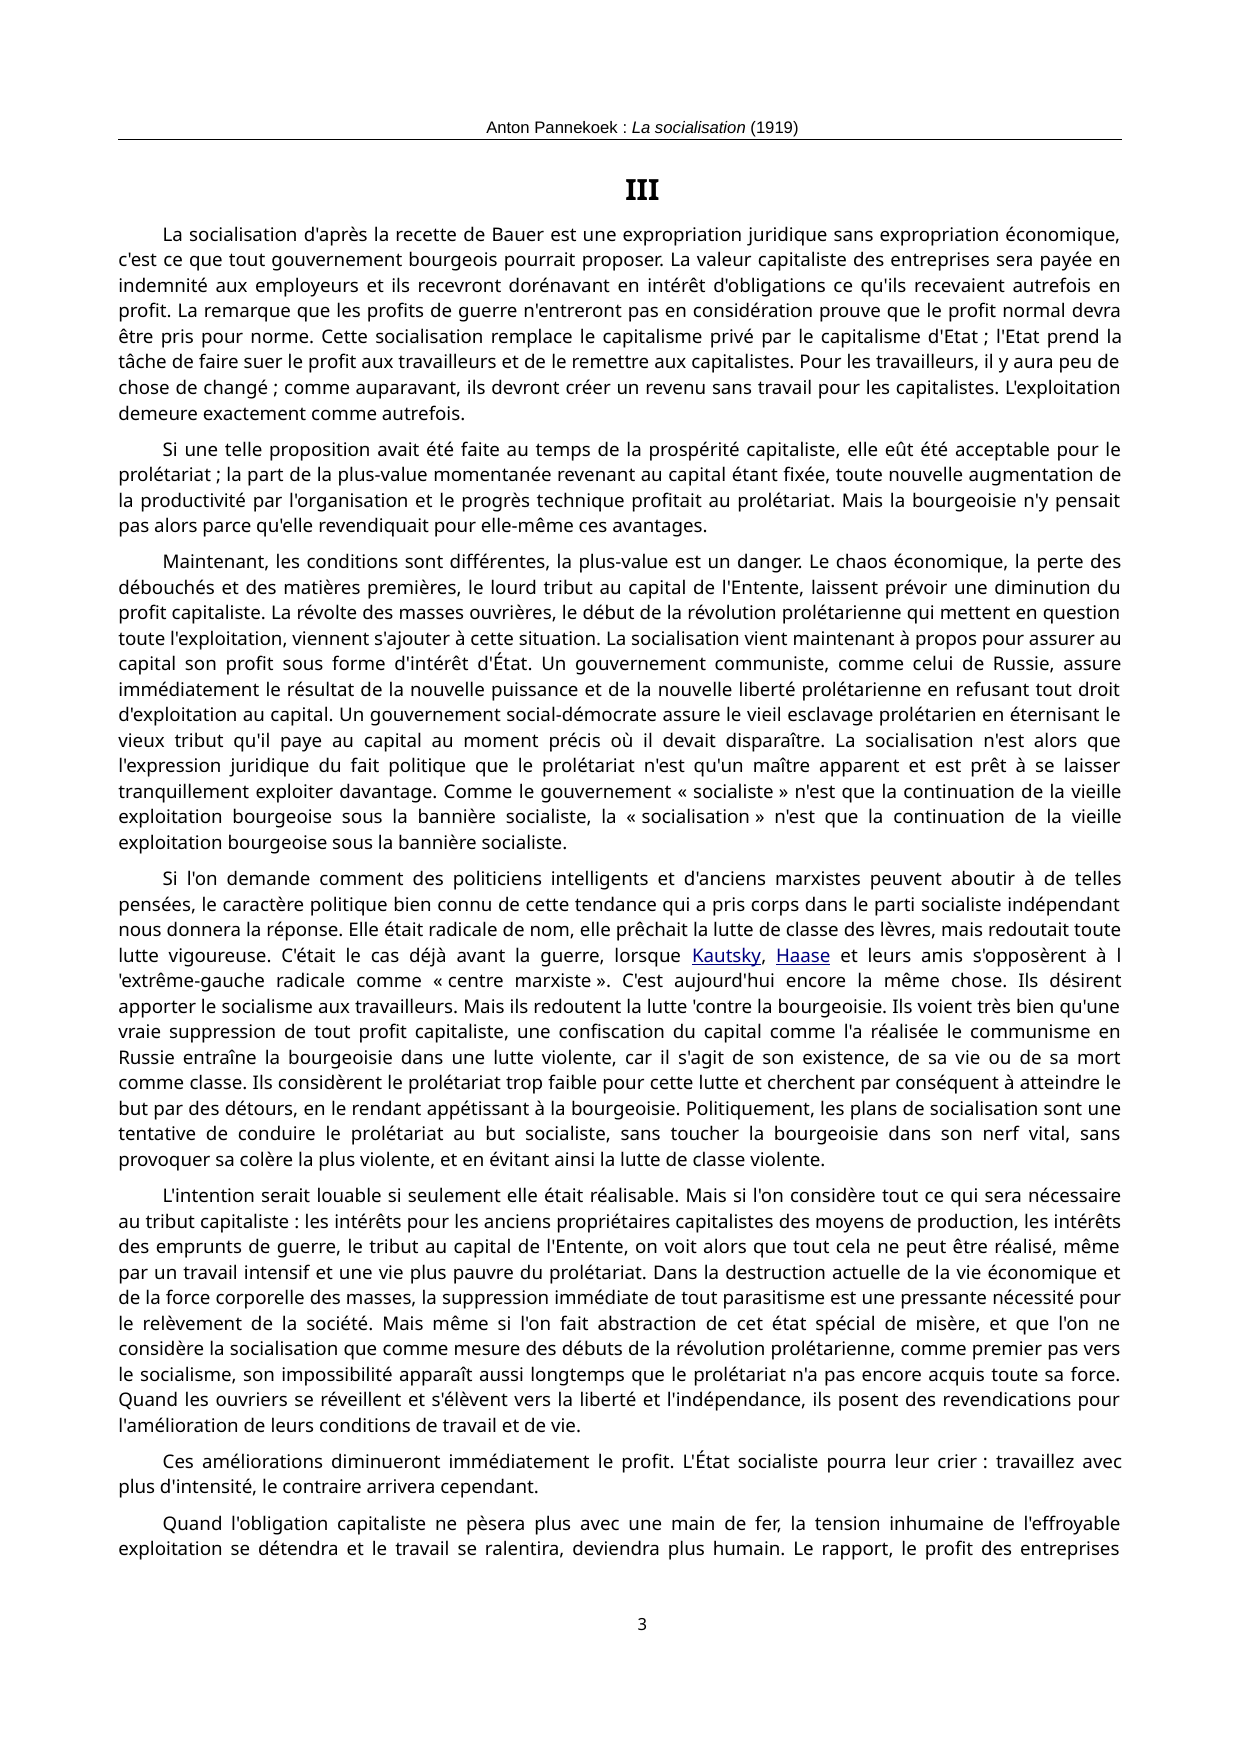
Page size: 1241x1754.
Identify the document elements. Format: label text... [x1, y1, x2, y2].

text Si l'on demande comment des politiciens intelligents et d'anciens marxistes peuvent aboutir à de telles pensées, le caractère politique bien connu de cette tendance qui a pris corps dans le parti socialiste indépendant nous donnera la réponse. Elle était radicale de nom, elle prêchait la lutte de classe des lèvres, mais redoutait toute lutte vigoureuse. C'était le cas déjà avant la guerre, lorsque Kautsky, Haase et leurs amis s'opposèrent à l 'extrême-gauche radicale comme « centre marxiste ». C'est aujourd'hui encore la même chose. Ils désirent apporter le socialisme aux travailleurs. Mais ils redoutent la lutte 'contre la bourgeoisie. Ils voient très bien qu'une vraie suppression de tout profit capitaliste, une confiscation du capital comme l'a réalisée le communisme en Russie entraîne la bourgeoisie dans une lutte violente, car il s'agit de son existence, de sa vie ou de sa mort comme classe. Ils considèrent le prolétariat trop faible pour cette lutte et cherchent par conséquent à atteindre le but par des détours, en le rendant appétissant à la bourgeoisie. Politiquement, les plans de socialisation sont une tentative de conduire le prolétariat au but socialiste, sans toucher la bourgeoisie dans son nerf vital, sans provoquer sa colère la plus violente, et en évitant ainsi la lutte de classe violente. [118, 866, 1122, 1172]
text Quand l'obligation capitaliste ne pèsera plus avec une main de fer, la tension inhumaine de l'effroyable exploitation se détendra et le travail se ralentira, deviendra plus humain. Le rapport, le profit des entreprises [118, 1510, 1122, 1561]
text La socialisation d'après la recette de Bauer est une expropriation juridique sans expropriation économique, c'est ce que tout gouvernement bourgeois pourrait proposer. La valeur capitaliste des entreprises sera payée en indemnité aux employeurs et ils recevront dorénavant en intérêt d'obligations ce qu'ils recevaient autrefois en profit. La remarque que les profits de guerre n'entreront pas en considération prouve que le profit normal devra être pris pour norme. Cette socialisation remplace le capitalisme privé par le capitalisme d'Etat ; l'Etat prend la tâche de faire suer le profit aux travailleurs et de le remettre aux capitalistes. Pour les travailleurs, il y aura peu de chose de changé ; comme auparavant, ils devront créer un revenu sans travail pour les capitalistes. L'exploitation demeure exactement comme autrefois. [118, 221, 1122, 425]
text Ces améliorations diminueront immédiatement le profit. L'État socialiste pourra leur crier : travaillez avec plus d'intensité, le contraire arrivera cependant. [118, 1448, 1122, 1499]
subtitle III [118, 169, 1122, 209]
text Maintenant, les conditions sont différentes, la plus-value est un danger. Le chaos économique, la perte des débouchés et des matières premières, le lourd tribut au capital de l'Entente, laissent prévoir une diminution du profit capitaliste. La révolte des masses ouvrières, le début de la révolution prolétarienne qui mettent en question toute l'exploitation, viennent s'ajouter à cette situation. La socialisation vient maintenant à propos pour assurer au capital son profit sous forme d'intérêt d'État. Un gouvernement communiste, comme celui de Russie, assure immédiatement le résultat de la nouvelle puissance et de la nouvelle liberté prolétarienne en refusant tout droit d'exploitation au capital. Un gouvernement social-démocrate assure le vieil esclavage prolétarien en éternisant le vieux tribut qu'il paye au capital au moment précis où il devait disparaître. La socialisation n'est alors que l'expression juridique du fait politique que le prolétariat n'est qu'un maître apparent et est prêt à se laisser tranquillement exploiter davantage. Comme le gouvernement « socialiste » n'est que la continuation de la vieille exploitation bourgeoise sous la bannière socialiste, la « socialisation » n'est que la continuation de la vieille exploitation bourgeoise sous la bannière socialiste. [118, 549, 1122, 855]
text L'intention serait louable si seulement elle était réalisable. Mais si l'on considère tout ce qui sera nécessaire au tribut capitaliste : les intérêts pour les anciens propriétaires capitalistes des moyens de production, les intérêts des emprunts de guerre, le tribut au capital de l'Entente, on voit alors que tout cela ne peut être réalisé, même par un travail intensif et une vie plus pauvre du prolétariat. Dans la destruction actuelle de la vie économique et de la force corporelle des masses, la suppression immédiate de tout parasitisme est une pressante nécessité pour le relèvement de la société. Mais même si l'on fait abstraction de cet état spécial de misère, et que l'on ne considère la socialisation que comme mesure des débuts de la révolution prolétarienne, comme premier pas vers le socialisme, son impossibilité apparaît aussi longtemps que le prolétariat n'a pas encore acquis toute sa force. Quand les ouvriers se réveillent et s'élèvent vers la liberté et l'indépendance, ils posent des revendications pour l'amélioration de leurs conditions de travail et de vie. [118, 1182, 1122, 1438]
text Si une telle proposition avait été faite au temps de la prospérité capitaliste, elle eût été acceptable pour le prolétariat ; la part de la plus-value momentanée revenant au capital étant fixée, toute nouvelle augmentation de la productivité par l'organisation et le progrès technique profitait au prolétariat. Mais la bourgeoisie n'y pensait pas alors parce qu'elle revendiquait pour elle-même ces avantages. [118, 436, 1122, 538]
